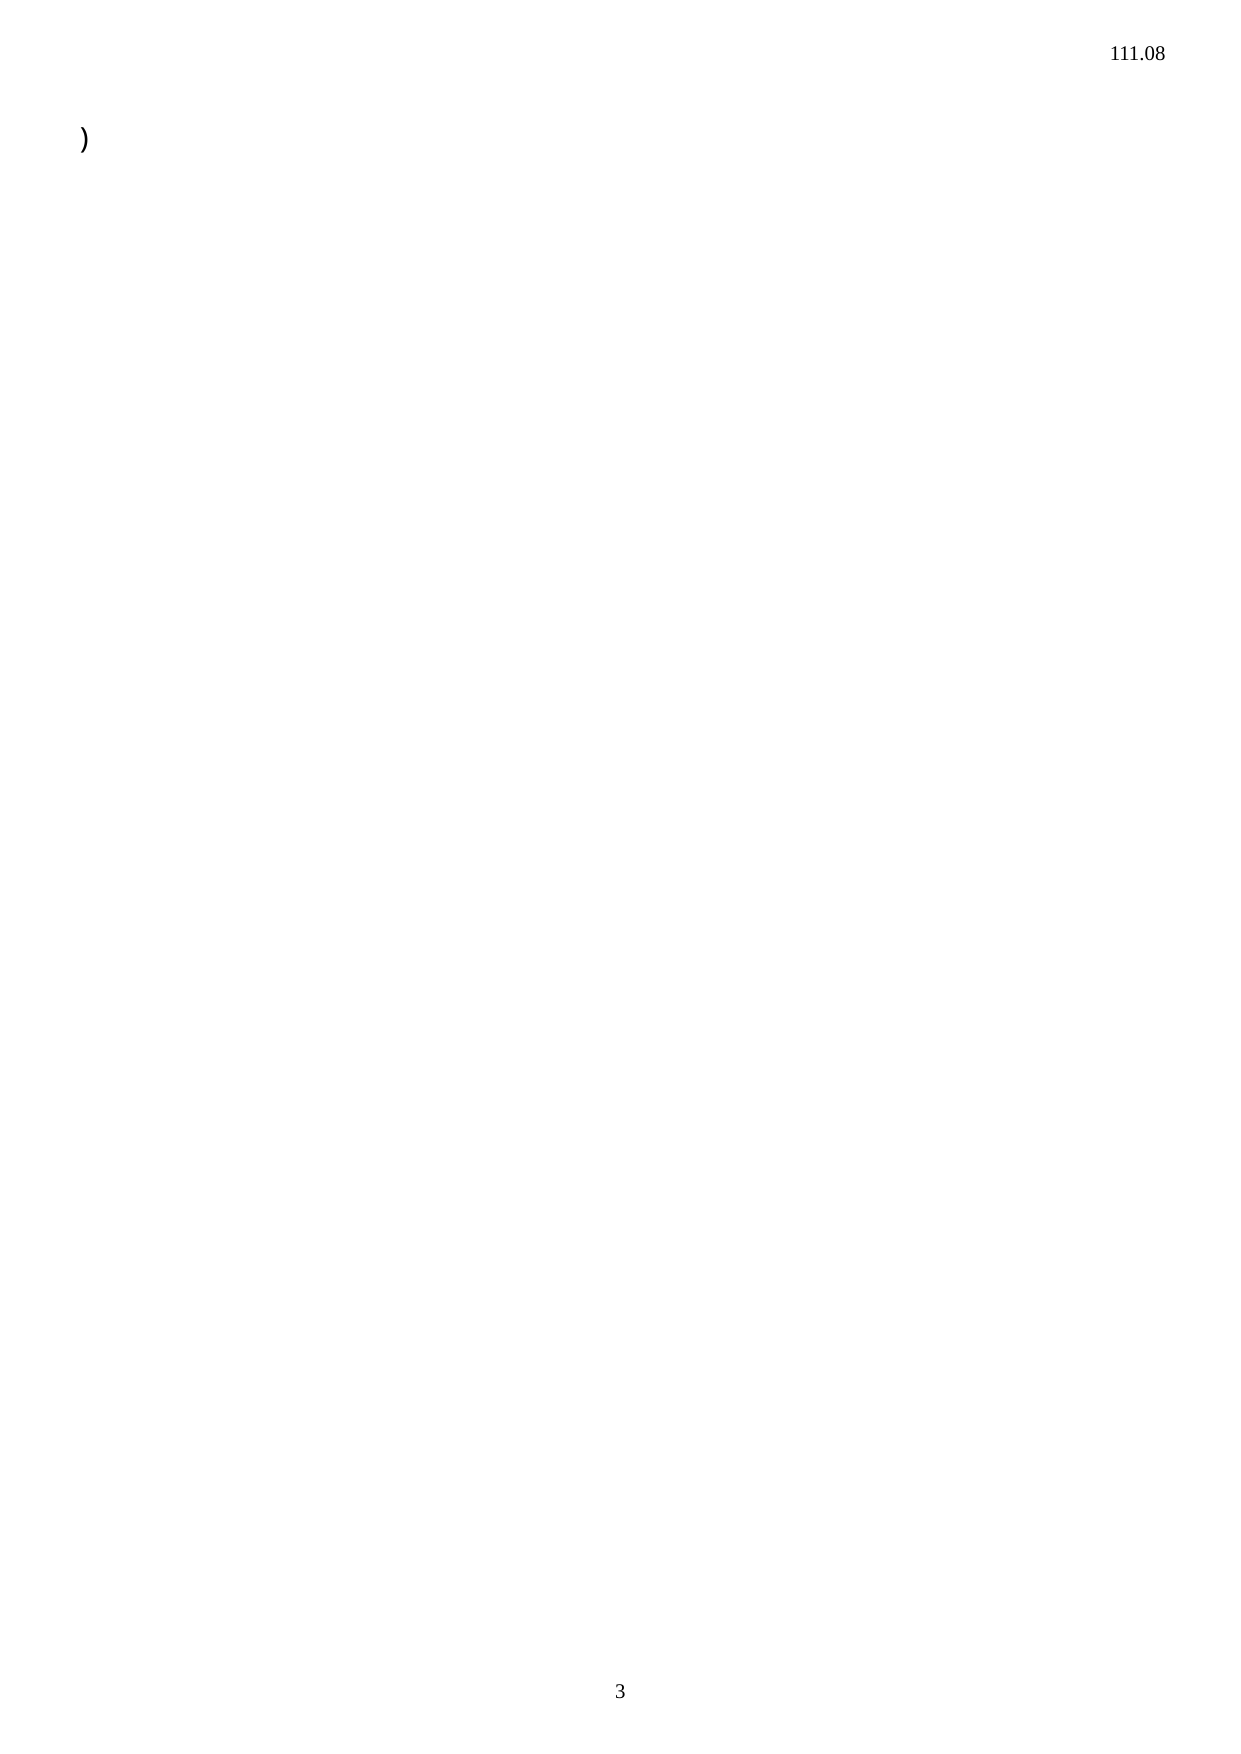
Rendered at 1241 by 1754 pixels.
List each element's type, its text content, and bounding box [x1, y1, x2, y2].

text ) [75, 96, 1165, 158]
